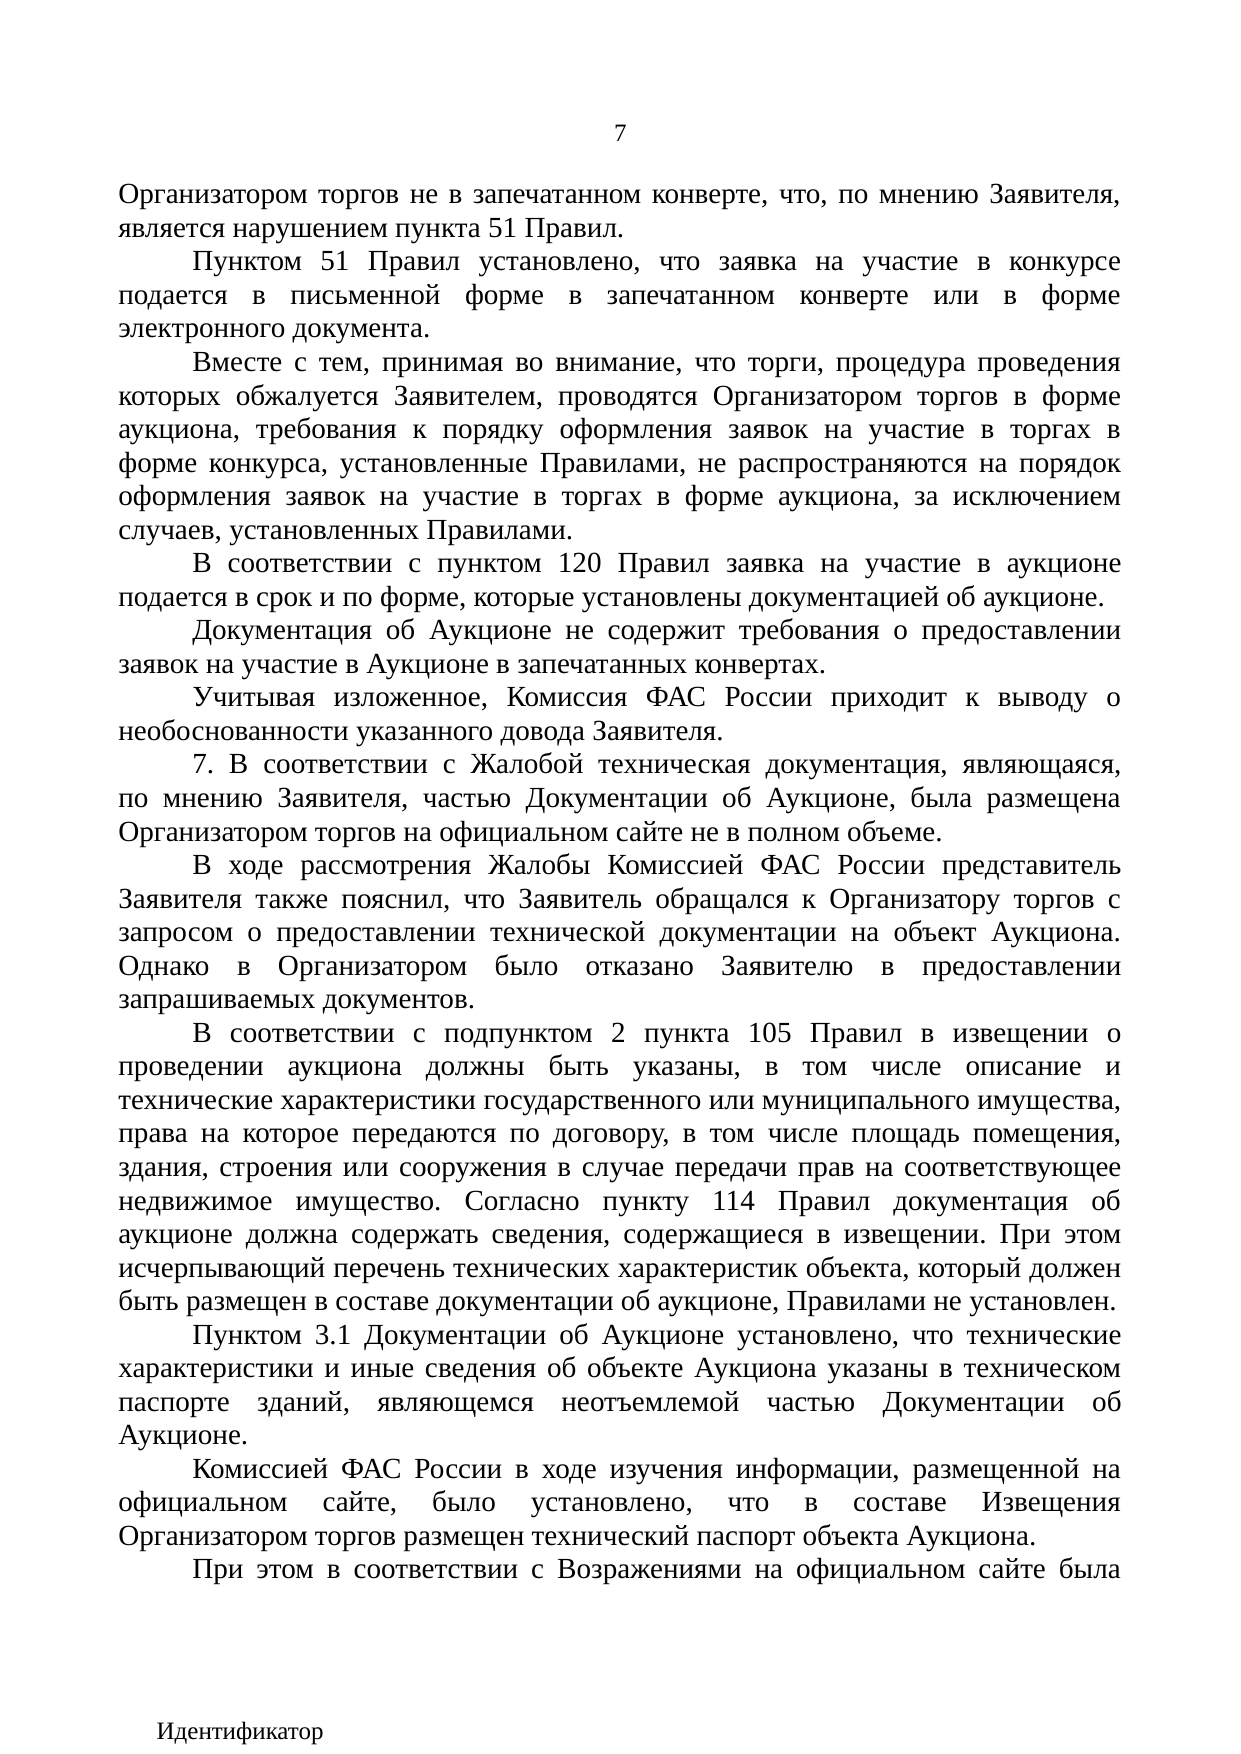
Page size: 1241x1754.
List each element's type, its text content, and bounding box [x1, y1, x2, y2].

text При этом в соответствии с Возражениями на официальном сайте была [118, 1552, 1122, 1585]
text Пунктом 3.1 Документации об Аукционе установлено, что технические характеристики и иные сведения об объекте Аукциона указаны в техническом паспорте зданий, являющемся неотъемлемой частью Документации об Аукционе. [118, 1317, 1122, 1451]
text В соответствии с подпунктом 2 пункта 105 Правил в извещении о проведении аукциона должны быть указаны, в том числе описание и технические характеристики государственного или муниципального имущества, права на которое передаются по договору, в том числе площадь помещения, здания, строения или сооружения в случае передачи прав на соответствующее недвижимое имущество. Согласно пункту 114 Правил документация об аукционе должна содержать сведения, содержащиеся в извещении. При этом исчерпывающий перечень технических характеристик объекта, который должен быть размещен в составе документации об аукционе, Правилами не установлен. [118, 1015, 1122, 1317]
text Вместе с тем, принимая во внимание, что торги, процедура проведения которых обжалуется Заявителем, проводятся Организатором торгов в форме аукциона, требования к порядку оформления заявок на участие в торгах в форме конкурса, установленные Правилами, не распространяются на порядок оформления заявок на участие в торгах в форме аукциона, за исключением случаев, установленных Правилами. [118, 344, 1122, 545]
text Документация об Аукционе не содержит требования о предоставлении заявок на участие в Аукционе в запечатанных конвертах. [118, 612, 1122, 679]
text Учитывая изложенное, Комиссия ФАС России приходит к выводу о необоснованности указанного довода Заявителя. [118, 679, 1122, 747]
text Организатором торгов не в запечатанном конверте, что, по мнению Заявителя, является нарушением пункта 51 Правил. [118, 176, 1122, 243]
text Комиссией ФАС России в ходе изучения информации, размещенной на официальном сайте, было установлено, что в составе Извещения Организатором торгов размещен технический паспорт объекта Аукциона. [118, 1451, 1122, 1552]
text В ходе рассмотрения Жалобы Комиссией ФАС России представитель Заявителя также пояснил, что Заявитель обращался к Организатору торгов с запросом о предоставлении технической документации на объект Аукциона. Однако в Организатором было отказано Заявителю в предоставлении запрашиваемых документов. [118, 847, 1122, 1015]
text 7. В соответствии с Жалобой техническая документация, являющаяся, по мнению Заявителя, частью Документации об Аукционе, была размещена Организатором торгов на официальном сайте не в полном объеме. [118, 747, 1122, 847]
text Пунктом 51 Правил установлено, что заявка на участие в конкурсе подается в письменной форме в запечатанном конверте или в форме электронного документа. [118, 243, 1122, 344]
text В соответствии с пунктом 120 Правил заявка на участие в аукционе подается в срок и по форме, которые установлены документацией об аукционе. [118, 545, 1122, 612]
